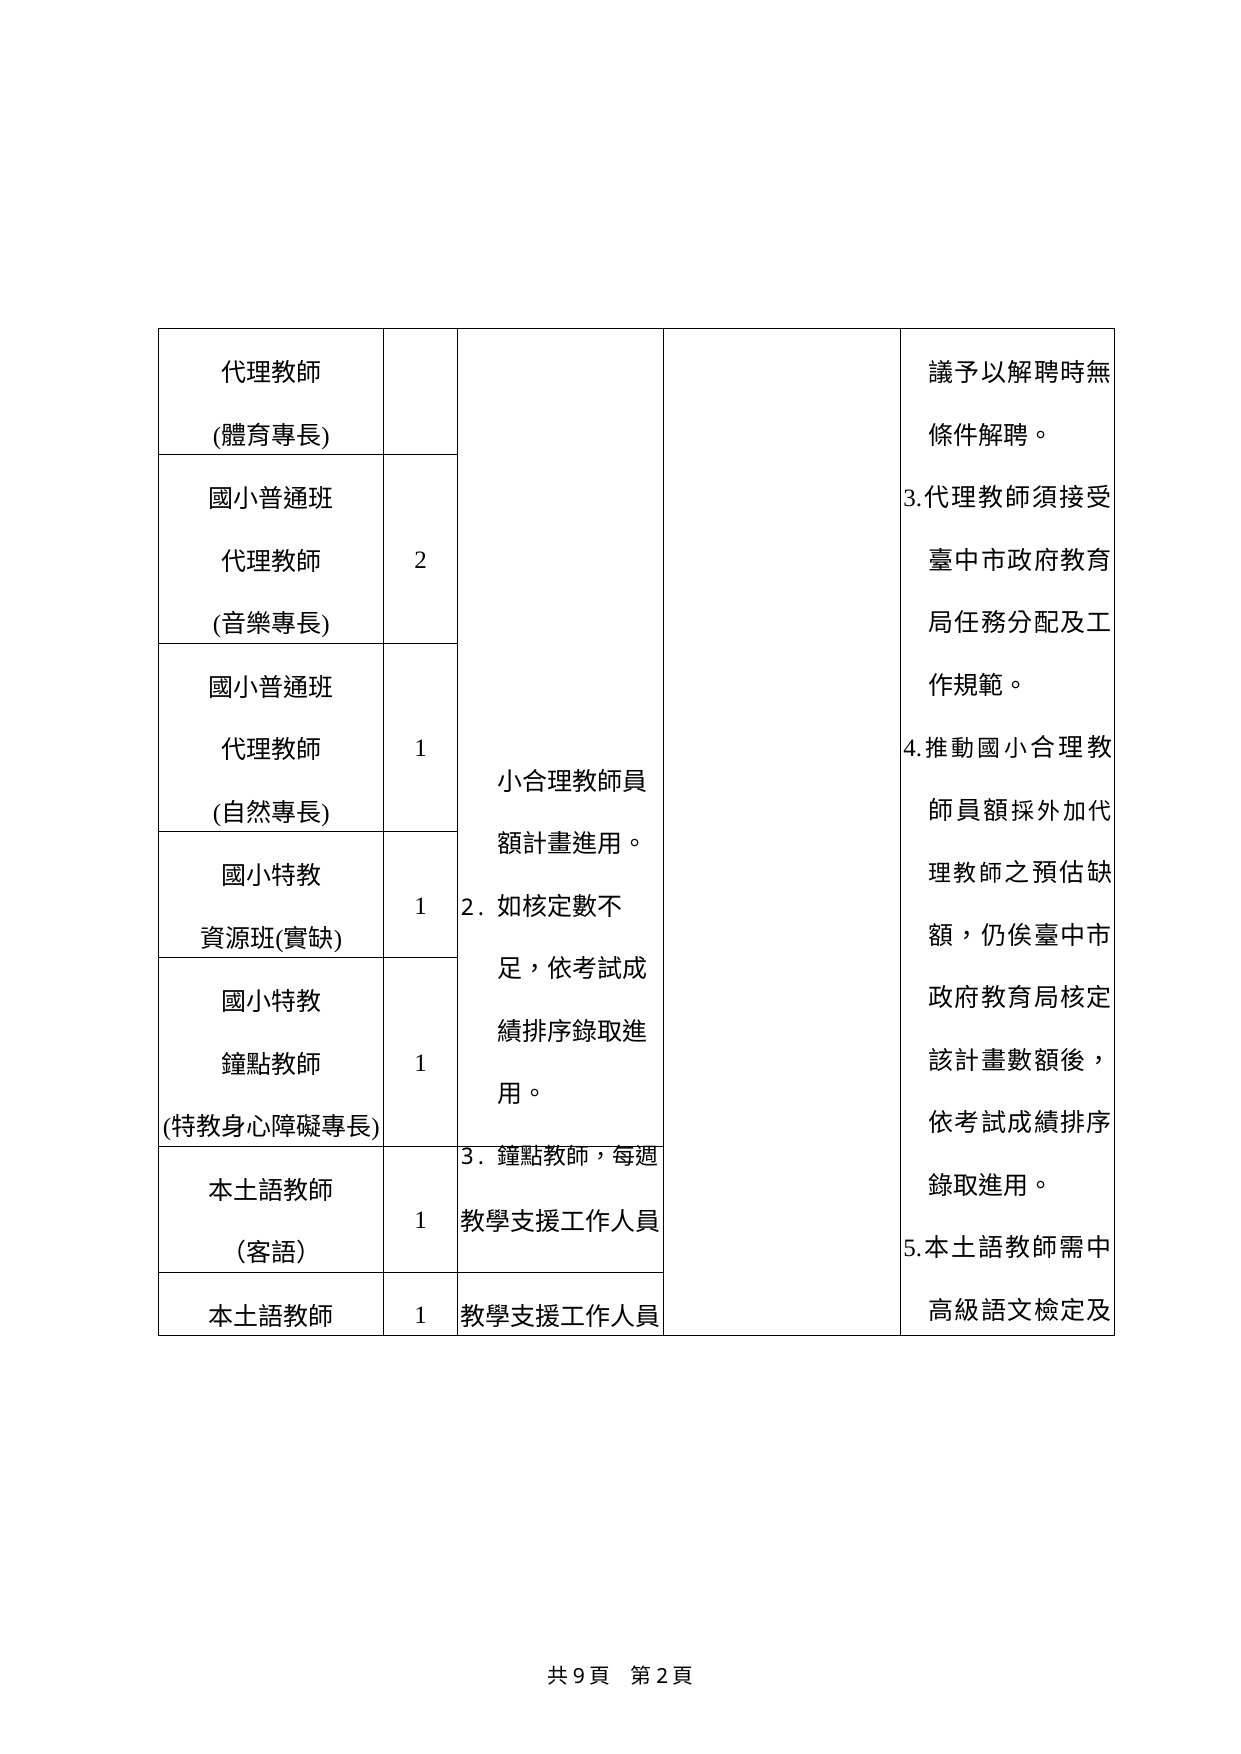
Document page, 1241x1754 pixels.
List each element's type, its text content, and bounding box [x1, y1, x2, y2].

table_cell 教學支援工作人員 [458, 1273, 663, 1335]
table_cell 國小普通班 代理教師 (音樂專長) [159, 455, 383, 643]
table_cell 1 [384, 1147, 457, 1272]
table_cell [384, 329, 457, 454]
table_cell 1 [384, 644, 457, 831]
table_cell 1 [384, 1273, 457, 1335]
table_cell 1 [384, 832, 457, 957]
table_cell 教學支援工作人員 [458, 1147, 663, 1272]
table_cell 國小特教 鐘點教師 (特教身心障礙專長) [159, 958, 383, 1146]
table_cell 1 [384, 958, 457, 1146]
table_cell 2 [384, 455, 457, 643]
table_cell 本土語教師 （客語） [159, 1147, 383, 1272]
table_cell 1.備取若干名。 2.代理原因消滅時無條件自動解聘；教學不力查證屬實經本校教師評審委員會決議予以解聘時無條件解聘。 3.代理教師須接受臺中市政府教育局任務分配及工作規範。 4.推動國小合理教師員額採外加代理教師之預估缺額，仍俟臺中市政府教育局核定該計畫數額後，依考試成績排序錄取進用。 5.本土語教師需中高級語文檢定及教支人員訓練證書。 [901, 329, 1114, 1335]
table_cell 國小特教 資源班(實缺) [159, 832, 383, 957]
table_cell [664, 329, 900, 1335]
table_cell 本土語教師 [159, 1273, 383, 1335]
table_cell 實缺3名(含特教)，餘5名依據教育部國民教育署補助各地方政府114學年度推動國小合理教師員額計畫進用。 如核定數不足，依考試成績排序錄取進用。 鐘點教師，每週授課節數依實際排課節數調整，約10節。 [458, 329, 663, 1146]
table_cell 國小普通班 代理教師 (自然專長) [159, 644, 383, 831]
table_cell 代理教師 (體育專長) [159, 329, 383, 454]
